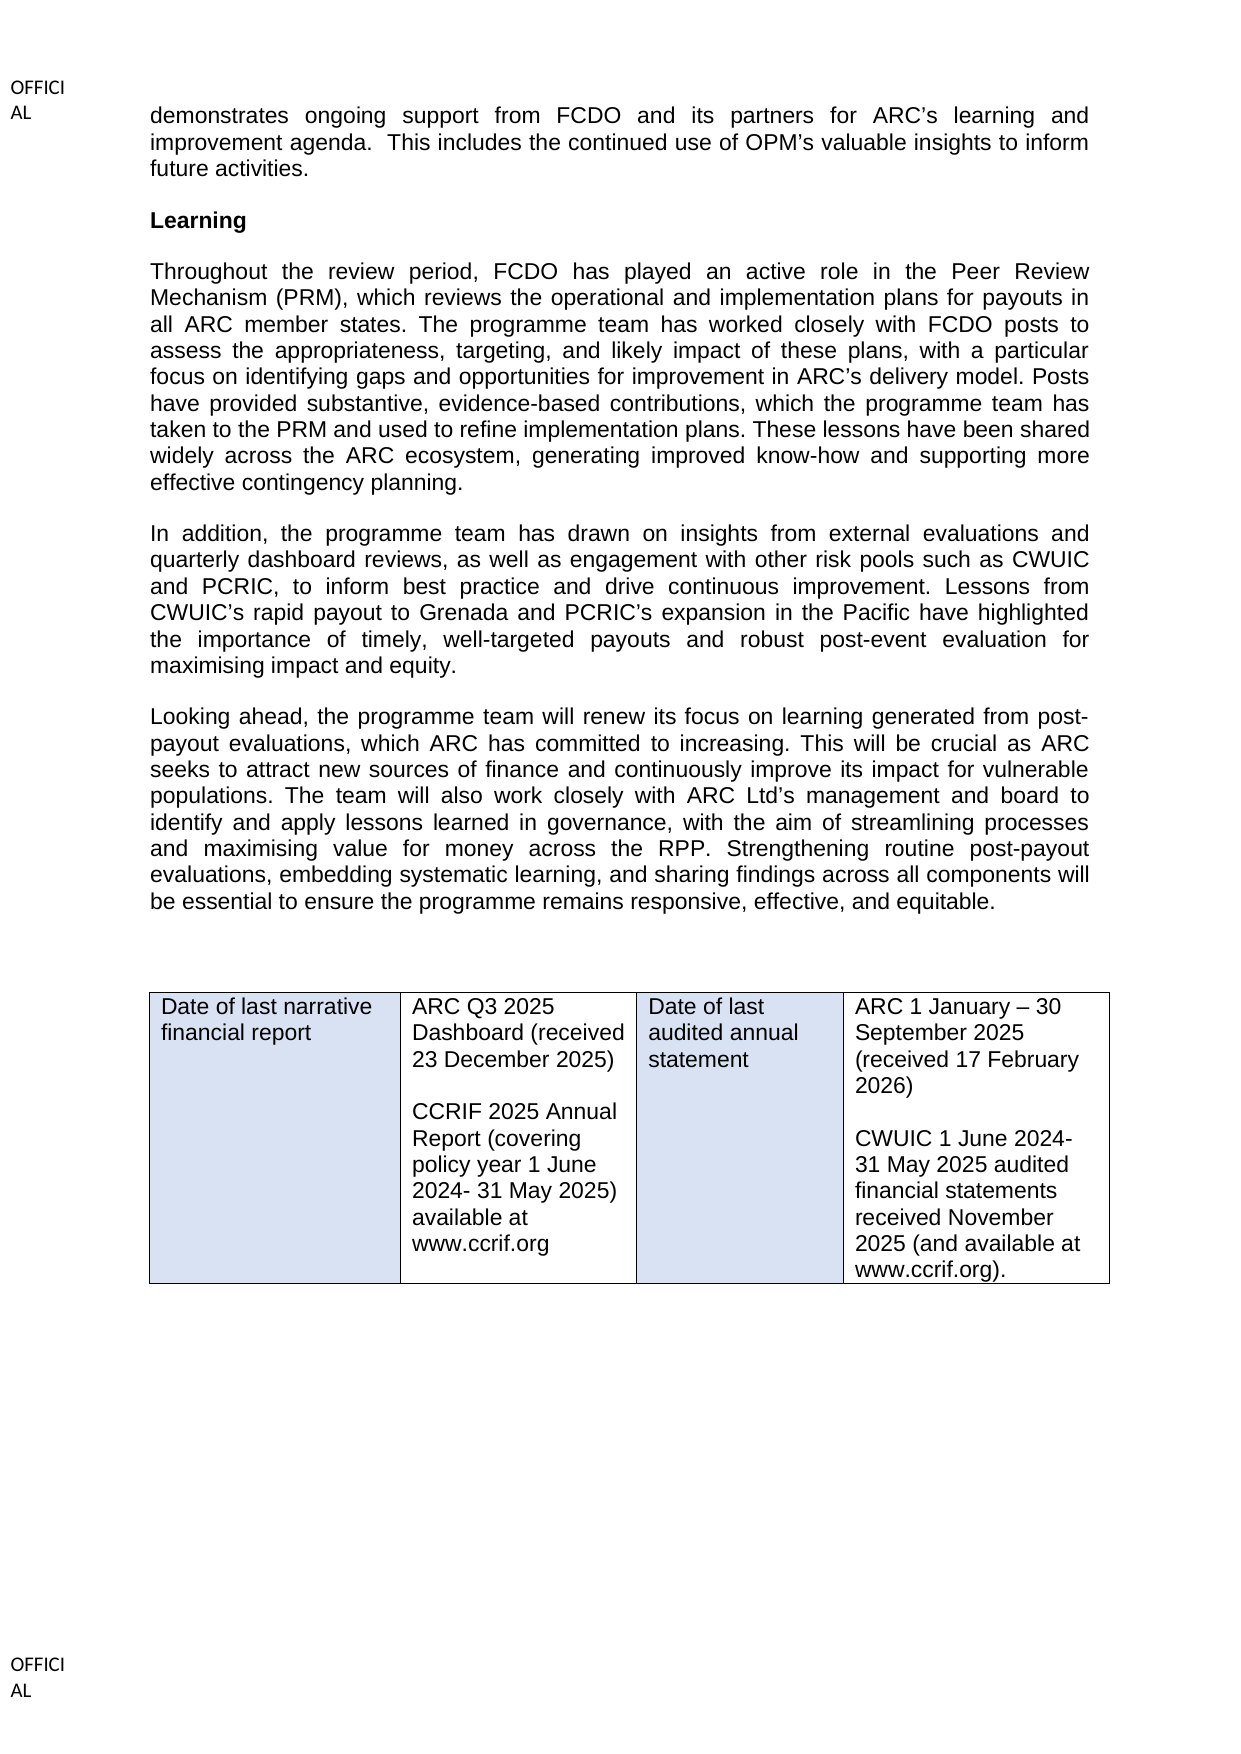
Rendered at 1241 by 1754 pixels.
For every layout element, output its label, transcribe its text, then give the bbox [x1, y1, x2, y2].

table_header ARC 1 January – 30 September 2025 (received 17 February 2026) CWUIC 1 June 2024- 31 May 2025 audited financial statements received November 2025 (and available at www.ccrif.org). [844, 993, 1109, 1283]
text Looking ahead, the programme team will renew its focus on learning generated from post-payout evaluations, which ARC has committed to increasing. This will be crucial as ARC seeks to attract new sources of finance and continuously improve its impact for vulnerable populations. The team will also work closely with ARC Ltd’s management and board to identify and apply lessons learned in governance, with the aim of streamlining processes and maximising value for money across the RPP. Strengthening routine post-payout evaluations, embedding systematic learning, and sharing findings across all components will be essential to ensure the programme remains responsive, effective, and equitable. [150, 703, 1090, 914]
table_header Date of last audited annual statement [637, 993, 843, 1283]
text Learning [150, 207, 1090, 233]
text Throughout the review period, FCDO has played an active role in the Peer Review Mechanism (PRM), which reviews the operational and implementation plans for payouts in all ARC member states. The programme team has worked closely with FCDO posts to assess the appropriateness, targeting, and likely impact of these plans, with a particular focus on identifying gaps and opportunities for improvement in ARC’s delivery model. Posts have provided substantive, evidence-based contributions, which the programme team has taken to the PRM and used to refine implementation plans. These lessons have been shared widely across the ARC ecosystem, generating improved know-how and supporting more effective contingency planning. [150, 258, 1090, 495]
text In addition, the programme team has drawn on insights from external evaluations and quarterly dashboard reviews, as well as engagement with other risk pools such as CWUIC and PCRIC, to inform best practice and drive continuous improvement. Lessons from CWUIC’s rapid payout to Grenada and PCRIC’s expansion in the Pacific have highlighted the importance of timely, well-targeted payouts and robust post-event evaluation for maximising impact and equity. [150, 520, 1090, 678]
table_header Date of last narrative financial report [150, 993, 400, 1283]
table_header ARC Q3 2025 Dashboard (received 23 December 2025) CCRIF 2025 Annual Report (covering policy year 1 June 2024- 31 May 2025) available at www.ccrif.org [401, 993, 636, 1283]
text demonstrates ongoing support from FCDO and its partners for ARC’s learning and improvement agenda. This includes the continued use of OPM’s valuable insights to inform future activities. [150, 102, 1090, 182]
